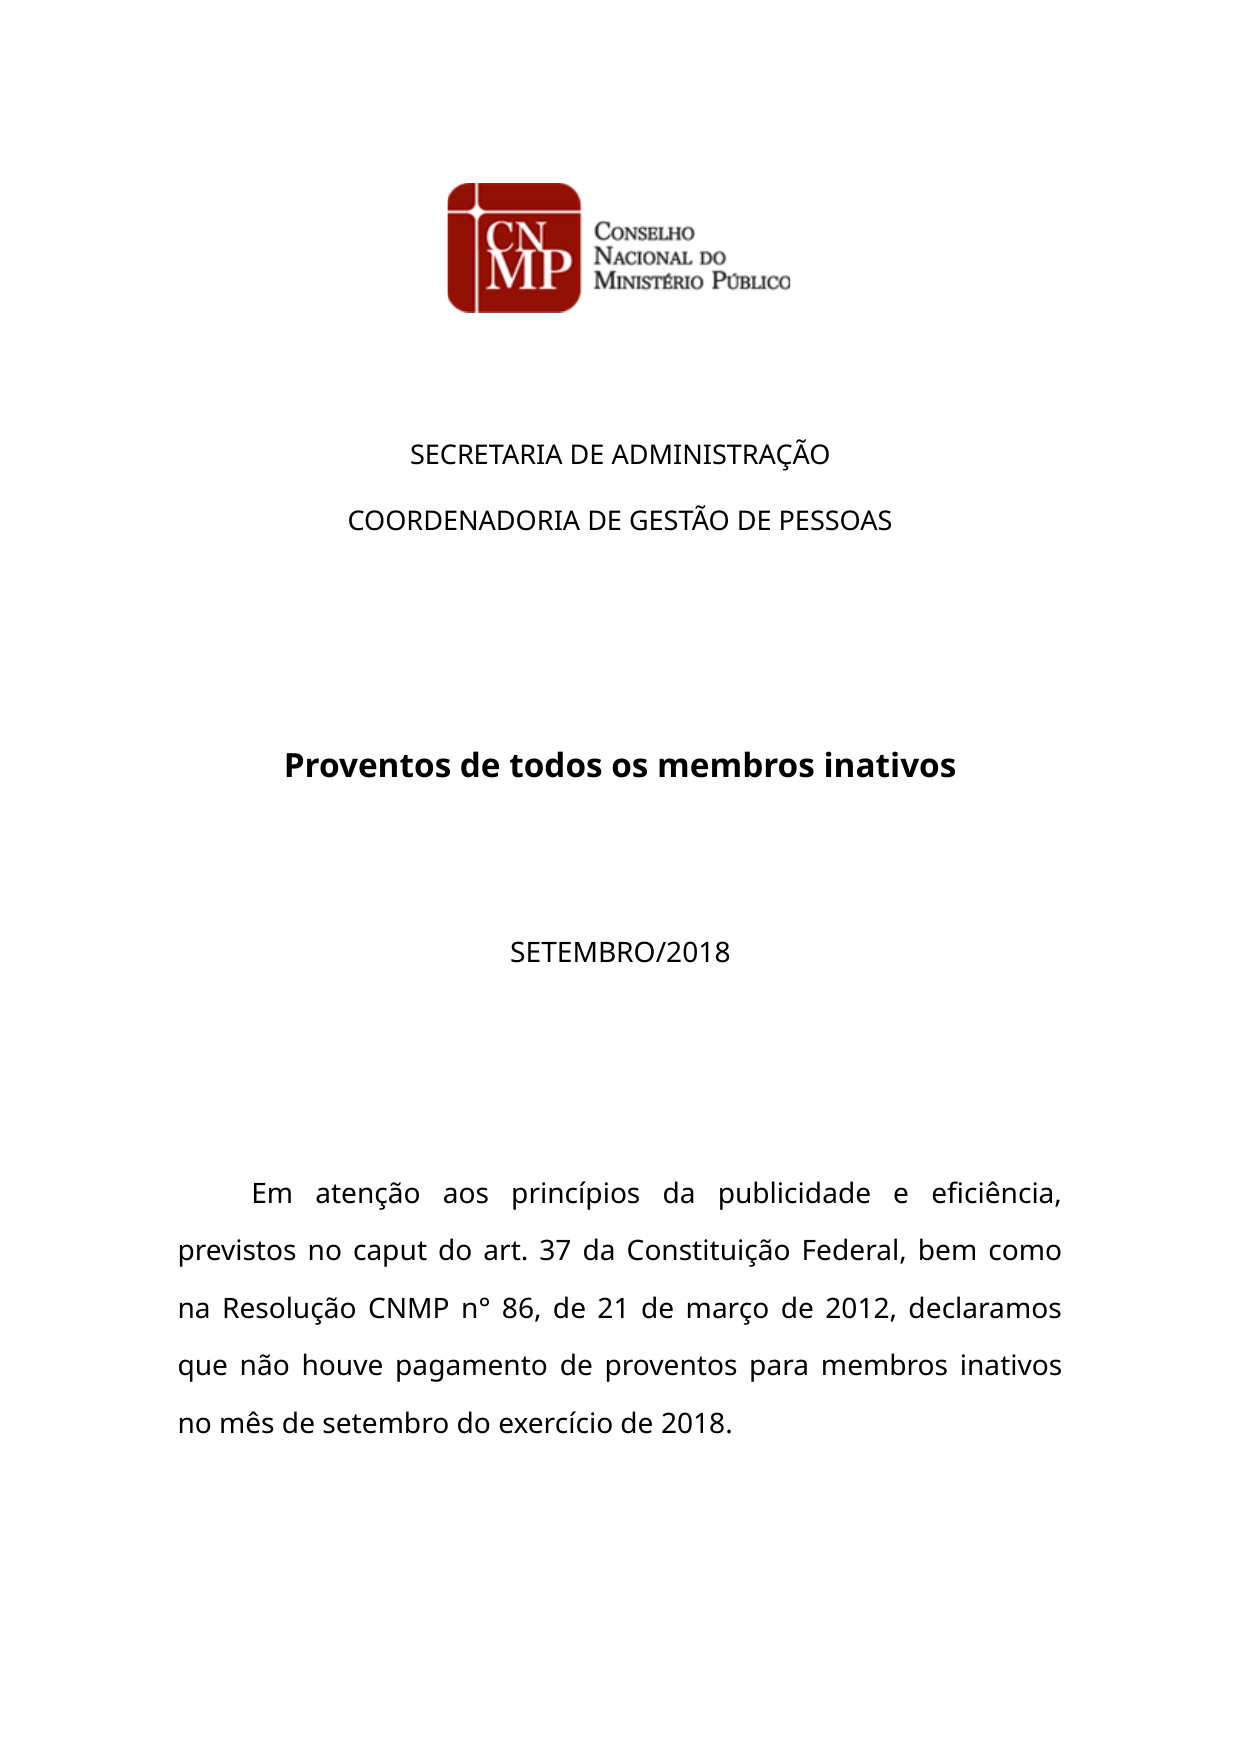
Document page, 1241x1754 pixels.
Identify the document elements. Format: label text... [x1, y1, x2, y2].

text SECRETARIA DE ADMINISTRAÇÃO [177, 436, 1063, 473]
text Em atenção aos princípios da publicidade e eficiência, previstos no caput do art. 37 da Constituição Federal, bem como na Resolução CNMP n° 86, de 21 de março de 2012, declaramos que não houve pagamento de proventos para membros inativos no mês de setembro do exercício de 2018. [177, 1173, 1063, 1442]
text Proventos de todos os membros inativos [177, 742, 1063, 787]
text COORDENADORIA DE GESTÃO DE PESSOAS [177, 502, 1063, 539]
text SETEMBRO/2018 [177, 932, 1063, 970]
